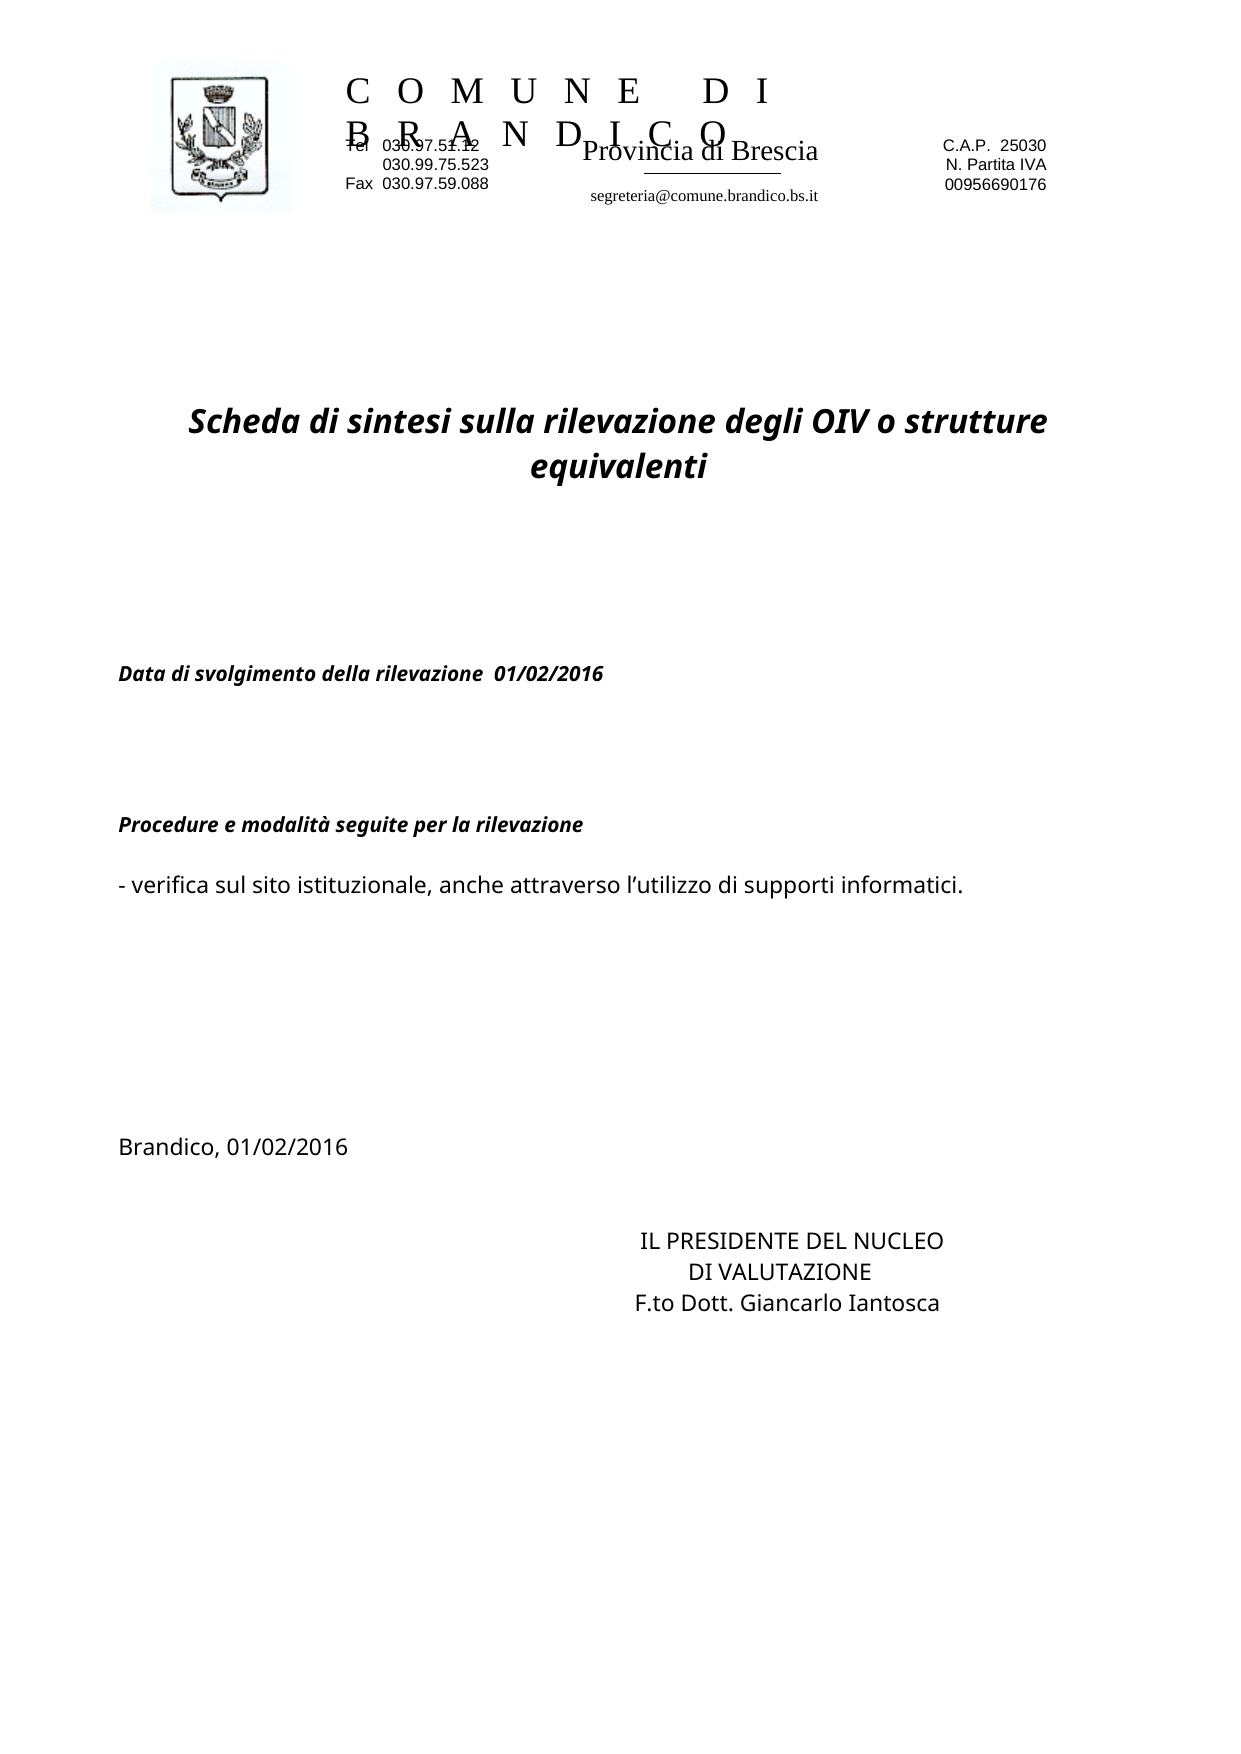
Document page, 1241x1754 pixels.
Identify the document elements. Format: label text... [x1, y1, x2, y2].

text Data di svolgimento della rilevazione 01/02/2016 [118, 659, 1122, 687]
text DI VALUTAZIONE [118, 1256, 1122, 1287]
text Scheda di sintesi sulla rilevazione degli OIV o strutture [118, 398, 1122, 443]
text F.to Dott. Giancarlo Iantosca [118, 1287, 1122, 1318]
text equivalenti [118, 443, 1122, 489]
text IL PRESIDENTE DEL NUCLEO [118, 1225, 1122, 1256]
text - verifica sul sito istituzionale, anche attraverso l’utilizzo di supporti informatici. [118, 869, 1122, 901]
text Brandico, 01/02/2016 [118, 1131, 1122, 1162]
text Procedure e modalità seguite per la rilevazione [118, 810, 1122, 838]
